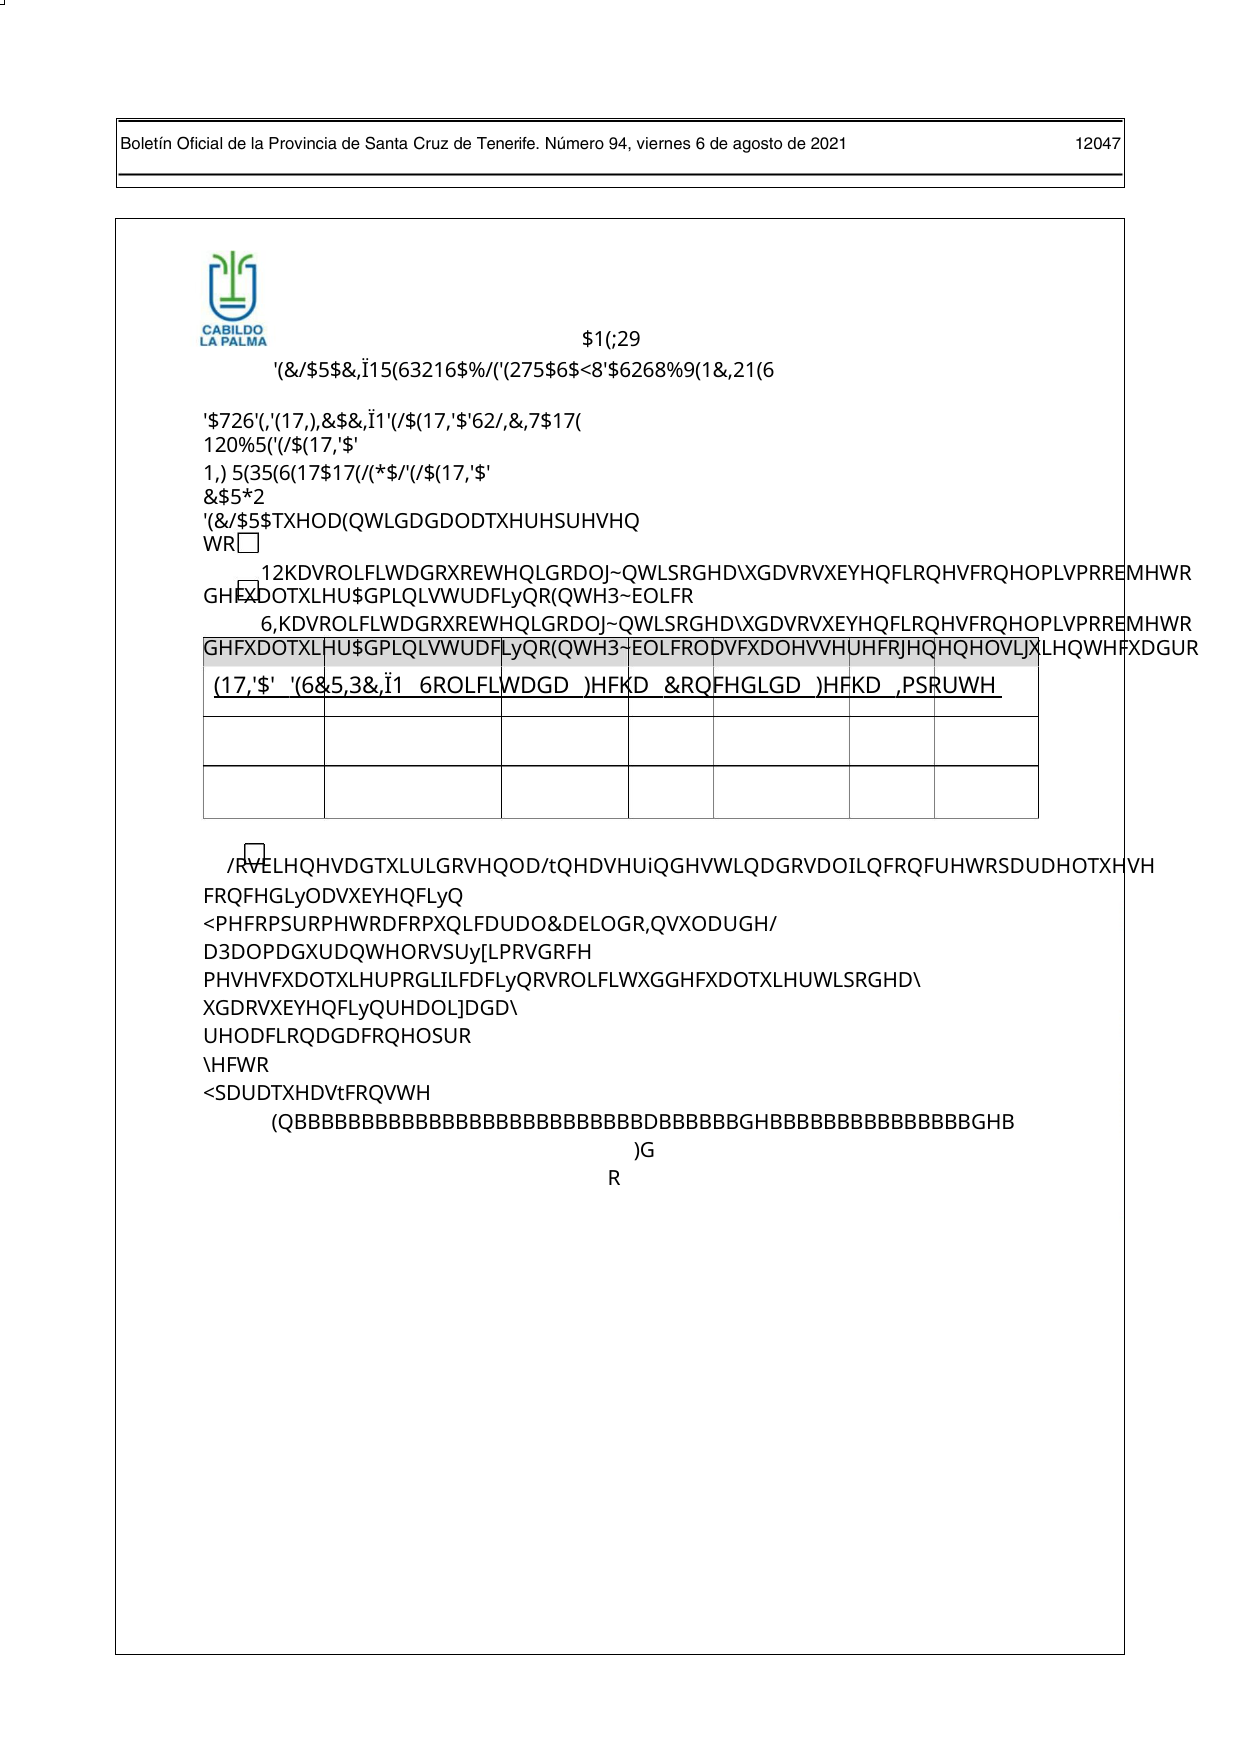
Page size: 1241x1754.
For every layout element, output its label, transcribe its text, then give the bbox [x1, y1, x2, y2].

text Boletín Oficial de la Provincia de Santa Cruz de Tenerife. Número 94, viernes 6 de agosto de 2021 12047 [120, 133, 1230, 154]
text FRQFHGLyODVXEYHQFLyQ [203, 880, 1230, 909]
text '$726'(,'(17,),&$&,Ï1'(/$(17,'$'62/,&,7$17( 120%5('(/$(17,'$' [203, 410, 1230, 457]
text (QBBBBBBBBBBBBBBBBBBBBBBBBBBDBBBBBBGHBBBBBBBBBBBBBBBGHB [271, 1106, 1230, 1135]
text (17,'$' '(6&5,3&,Ï1 6ROLFLWDGD )HFKD &RQFHGLGD )HFKD ,PSRUWH [213, 669, 1038, 700]
text '(&/$5$&,Ï15(63216$%/('(275$6$<8'$6268%9(1&,21(6 [273, 358, 1230, 406]
text 12KDVROLFLWDGRXREWHQLGRDOJ~QWLSRGHD\XGDVRVXEYHQFLRQHVFRQHOPLVPRREMHWR GHFXDOTXLHU$GPLQLVWUDFLyQR(QWH3~EOLFR [203, 561, 1230, 608]
picture [116, 219, 1124, 1654]
picture [117, 119, 1124, 187]
text UHODFLRQDGDFRQHOSUR\HFWR <SDUDTXHDVtFRQVWH [203, 1021, 477, 1106]
text /RVELHQHVDGTXLULGRVHQOD/tQHDVHUiQGHVWLQDGRVDOILQFRQFUHWRSDUDHOTXHVH [203, 851, 1230, 880]
text 1,) 5(35(6(17$17(/(*$/'(/$(17,'$' &$5*2 '(&/$5$TXHOD(QWLGDGDODTXHUHSUHVHQWR [203, 462, 642, 557]
text )GR [607, 1135, 659, 1191]
text $1(;29 [582, 322, 1230, 352]
picture [477, 909, 1124, 1106]
text <PHFRPSURPHWRDFRPXQLFDUDO&DELOGR,QVXODUGH/D3DOPDGXUDQWHORVSUy[LPRVGRFH PHVHVFXDOTXLHUPRGLILFDFLyQRVROLFLWXGGHFXDOTXLHUWLSRGHD\XGDRVXEYHQFLyQUHDOL]DGD\ [203, 909, 1064, 1021]
text 6,KDVROLFLWDGRXREWHQLGRDOJ~QWLSRGHD\XGDVRVXEYHQFLRQHVFRQHOPLVPRREMHWR GHFXDOTXLHU$GPLQLVWUDFLyQR(QWH3~EOLFRODVFXDOHVVHUHFRJHQHQHOVLJXLHQWHFXDGUR [203, 613, 1230, 660]
